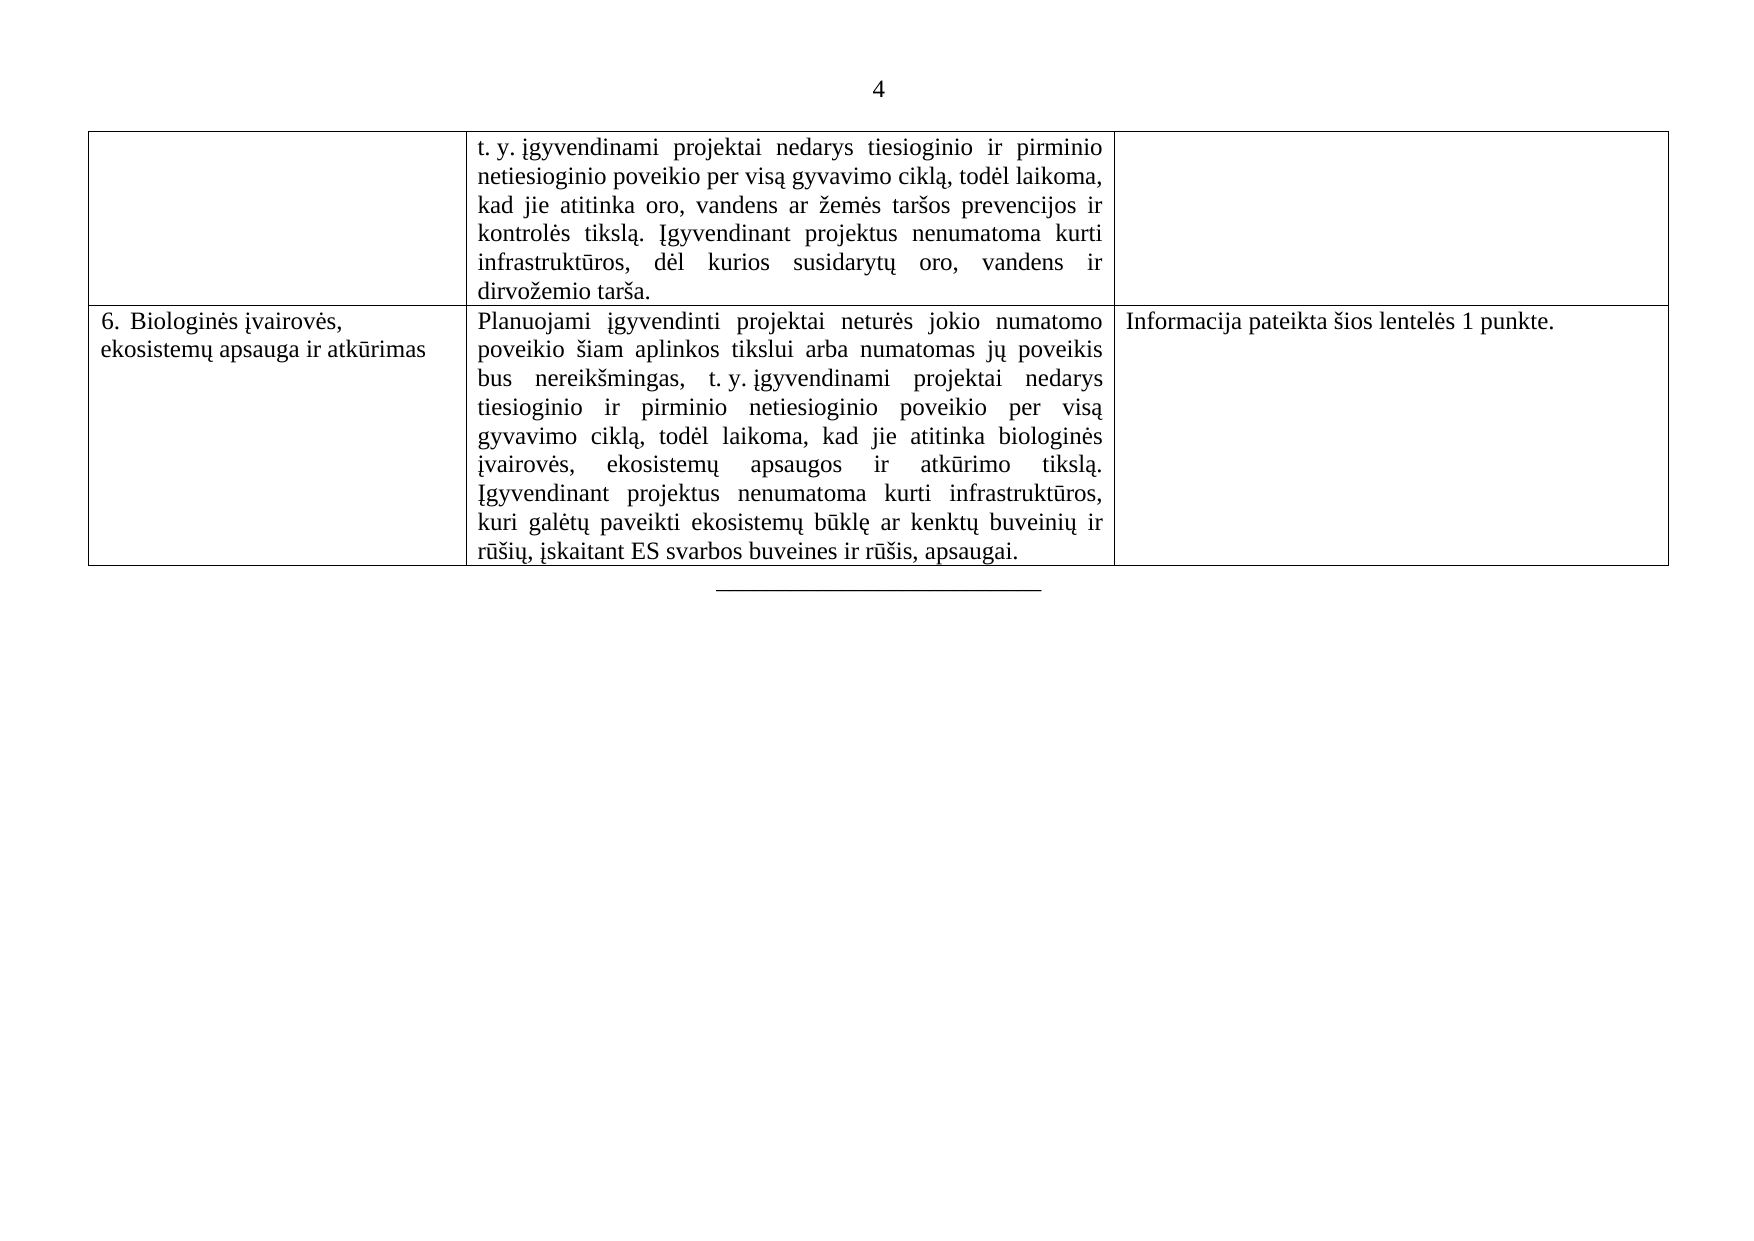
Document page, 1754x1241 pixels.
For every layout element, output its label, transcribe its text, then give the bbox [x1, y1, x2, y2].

table_cell Informacija pateikta šios lentelės 1 punkte. [1115, 306, 1668, 564]
table_cell [1115, 132, 1668, 305]
table_cell Planuojami įgyvendinti projektai neturės jokio numatomo poveikio šiam aplinkos tikslui arba numatomas jų poveikis bus nereikšmingas, t. y. įgyvendinami projektai nedarys tiesioginio ir pirminio netiesioginio poveikio per visą gyvavimo ciklą, todėl laikoma, kad jie atitinka biologinės įvairovės, ekosistemų apsaugos ir atkūrimo tikslą. Įgyvendinant projektus nenumatoma kurti infrastruktūros, kuri galėtų paveikti ekosistemų būklę ar kenktų buveinių ir rūšių, įskaitant ES svarbos buveines ir rūšis, apsaugai. [467, 306, 1114, 564]
table_cell [89, 132, 466, 305]
table_cell t. y. įgyvendinami projektai nedarys tiesioginio ir pirminio netiesioginio poveikio per visą gyvavimo ciklą, todėl laikoma, kad jie atitinka oro, vandens ar žemės taršos prevencijos ir kontrolės tikslą. Įgyvendinant projektus nenumatoma kurti infrastruktūros, dėl kurios susidarytų oro, vandens ir dirvožemio tarša. [467, 132, 1114, 305]
text __________________________ [89, 566, 1668, 594]
table_cell 6. Biologinės įvairovės, ekosistemų apsauga ir atkūrimas [89, 306, 466, 564]
